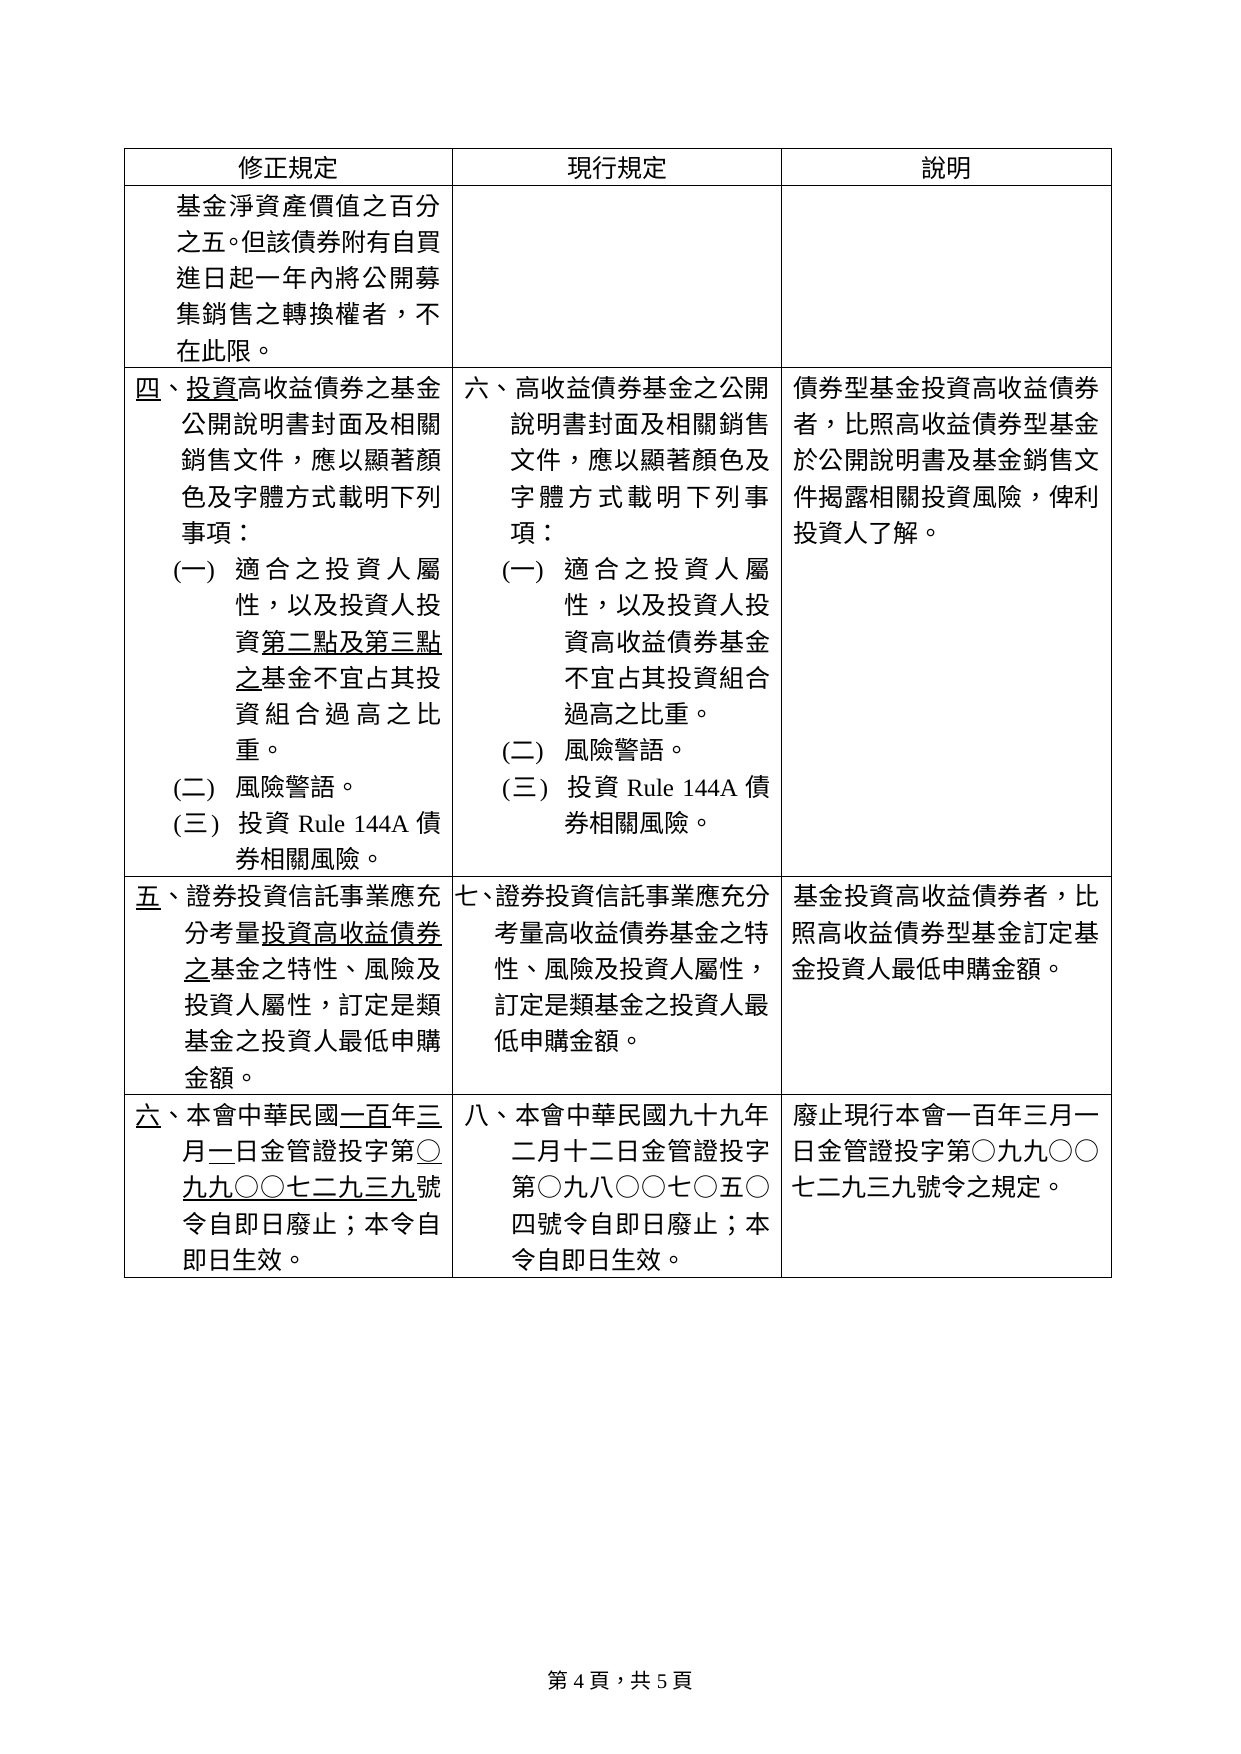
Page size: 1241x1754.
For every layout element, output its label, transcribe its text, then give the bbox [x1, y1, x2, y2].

table_header 現行規定 [453, 149, 781, 185]
table_header 修正規定 [125, 149, 452, 185]
table_cell 五、證券投資信託事業應充分考量投資高收益債券之基金之特性、風險及投資人屬性，訂定是類基金之投資人最低申購金額。 [125, 877, 452, 1094]
table_header 說明 [782, 149, 1111, 185]
table_cell 基金淨資產價值之百分之五。但該債券附有自買進日起一年內將公開募集銷售之轉換權者，不在此限。 [125, 186, 452, 367]
table_cell [453, 186, 781, 367]
table_cell 六、本會中華民國一百年三月一日金管證投字第○九九○○七二九三九號令自即日廢止；本令自即日生效。 [125, 1095, 452, 1277]
table_cell 債券型基金投資高收益債券者，比照高收益債券型基金於公開說明書及基金銷售文件揭露相關投資風險，俾利投資人了解。 [782, 368, 1111, 876]
table_cell 基金投資高收益債券者，比照高收益債券型基金訂定基金投資人最低申購金額。 [782, 877, 1111, 1094]
table_cell 廢止現行本會一百年三月一日金管證投字第○九九○○七二九三九號令之規定。 [782, 1095, 1111, 1277]
table_cell 八、本會中華民國九十九年二月十二日金管證投字第○九八○○七○五○四號令自即日廢止；本令自即日生效。 [453, 1095, 781, 1277]
table_cell 六、高收益債券基金之公開說明書封面及相關銷售文件，應以顯著顏色及字體方式載明下列事項： (一) 適合之投資人屬性，以及投資人投資高收益債券基金不宜占其投資組合過高之比重。 (二) 風險警語。 (三) 投資Rule 144A債券相關風險。 [453, 368, 781, 876]
table_cell 四、投資高收益債券之基金公開說明書封面及相關銷售文件，應以顯著顏色及字體方式載明下列事項： (一) 適合之投資人屬性，以及投資人投資第二點及第三點之基金不宜占其投資組合過高之比重。 (二) 風險警語。 (三) 投資Rule 144A債券相關風險。 [125, 368, 452, 876]
table_cell 七、證券投資信託事業應充分考量高收益債券基金之特性、風險及投資人屬性，訂定是類基金之投資人最低申購金額。 [453, 877, 781, 1094]
table_cell [782, 186, 1111, 367]
